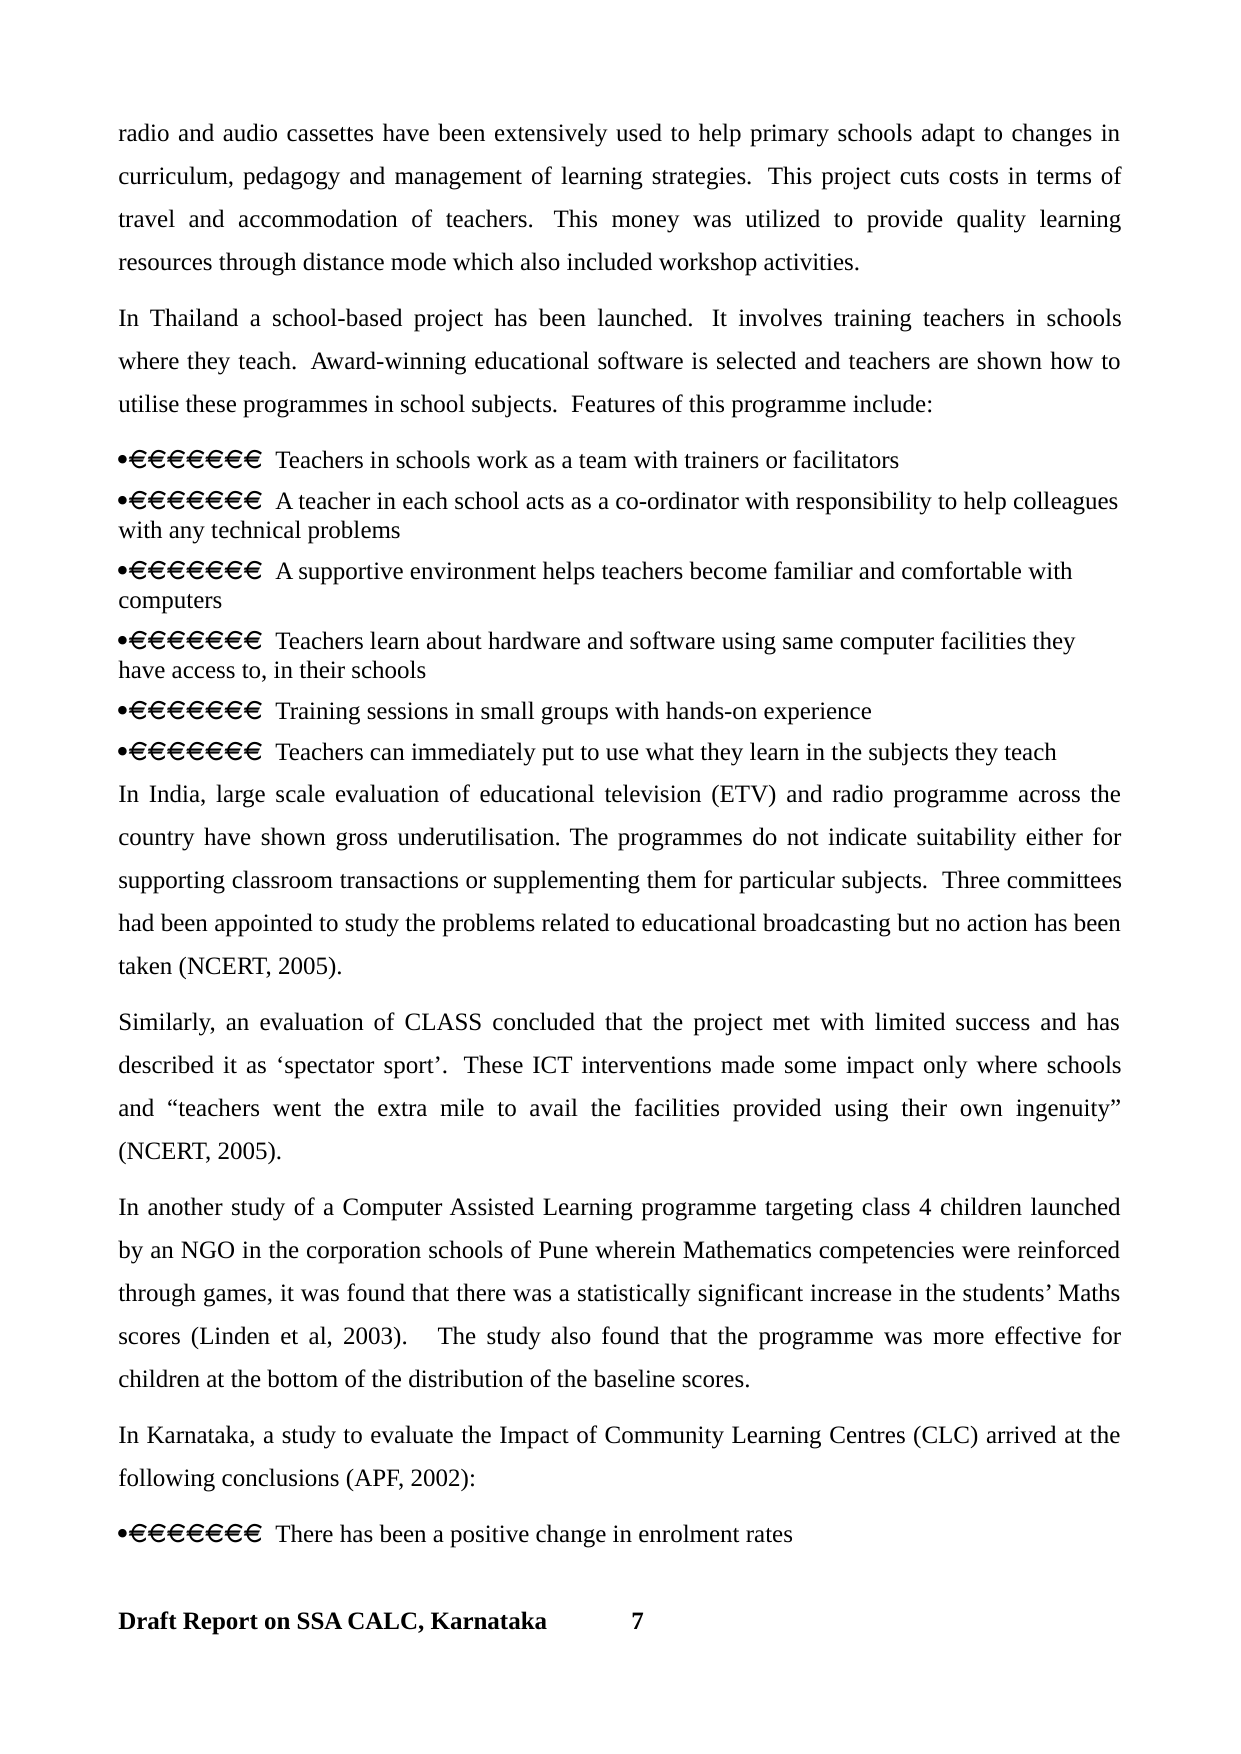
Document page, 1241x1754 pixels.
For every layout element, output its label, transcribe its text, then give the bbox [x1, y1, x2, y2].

text · Teachers can immediately put to use what they learn in the subjects they teach [118, 737, 1122, 766]
text · There has been a positive change in enrolment rates [118, 1519, 1122, 1547]
text · A teacher in each school acts as a co-ordinator with responsibility to help colleagues with any technical problems [118, 486, 1122, 544]
text In India, large scale evaluation of educational television (ETV) and radio programme across the country have shown gross underutilisation. The programmes do not indicate suitability either for supporting classroom transactions or supplementing them for particular subjects. Three committees had been appointed to study the problems related to educational broadcasting but no action has been taken (NCERT, 2005). [118, 779, 1122, 980]
text · Training sessions in small groups with hands-on experience [118, 696, 1122, 725]
text · A supportive environment helps teachers become familiar and comfortable with computers [118, 556, 1122, 614]
text · Teachers learn about hardware and software using same computer facilities they have access to, in their schools [118, 626, 1122, 684]
text Similarly, an evaluation of CLASS concluded that the project met with limited success and has described it as ‘spectator sport’. These ICT interventions made some impact only where schools and “teachers went the extra mile to avail the facilities provided using their own ingenuity” (NCERT, 2005). [118, 1007, 1122, 1165]
text In another study of a Computer Assisted Learning programme targeting class 4 children launched by an NGO in the corporation schools of Pune wherein Mathematics competencies were reinforced through games, it was found that there was a statistically significant increase in the students’ Maths scores (Linden et al, 2003). The study also found that the programme was more effective for children at the bottom of the distribution of the baseline scores. [118, 1192, 1122, 1393]
text In Karnataka, a study to evaluate the Impact of Community Learning Centres (CLC) arrived at the following conclusions (APF, 2002): [118, 1420, 1122, 1492]
text radio and audio cassettes have been extensively used to help primary schools adapt to changes in curriculum, pedagogy and management of learning strategies. This project cuts costs in terms of travel and accommodation of teachers. This money was utilized to provide quality learning resources through distance mode which also included workshop activities. [118, 118, 1122, 276]
text In Thailand a school-based project has been launched. It involves training teachers in schools where they teach. Award-winning educational software is selected and teachers are shown how to utilise these programmes in school subjects. Features of this programme include: [118, 303, 1122, 418]
text · Teachers in schools work as a team with trainers or facilitators [118, 445, 1122, 474]
